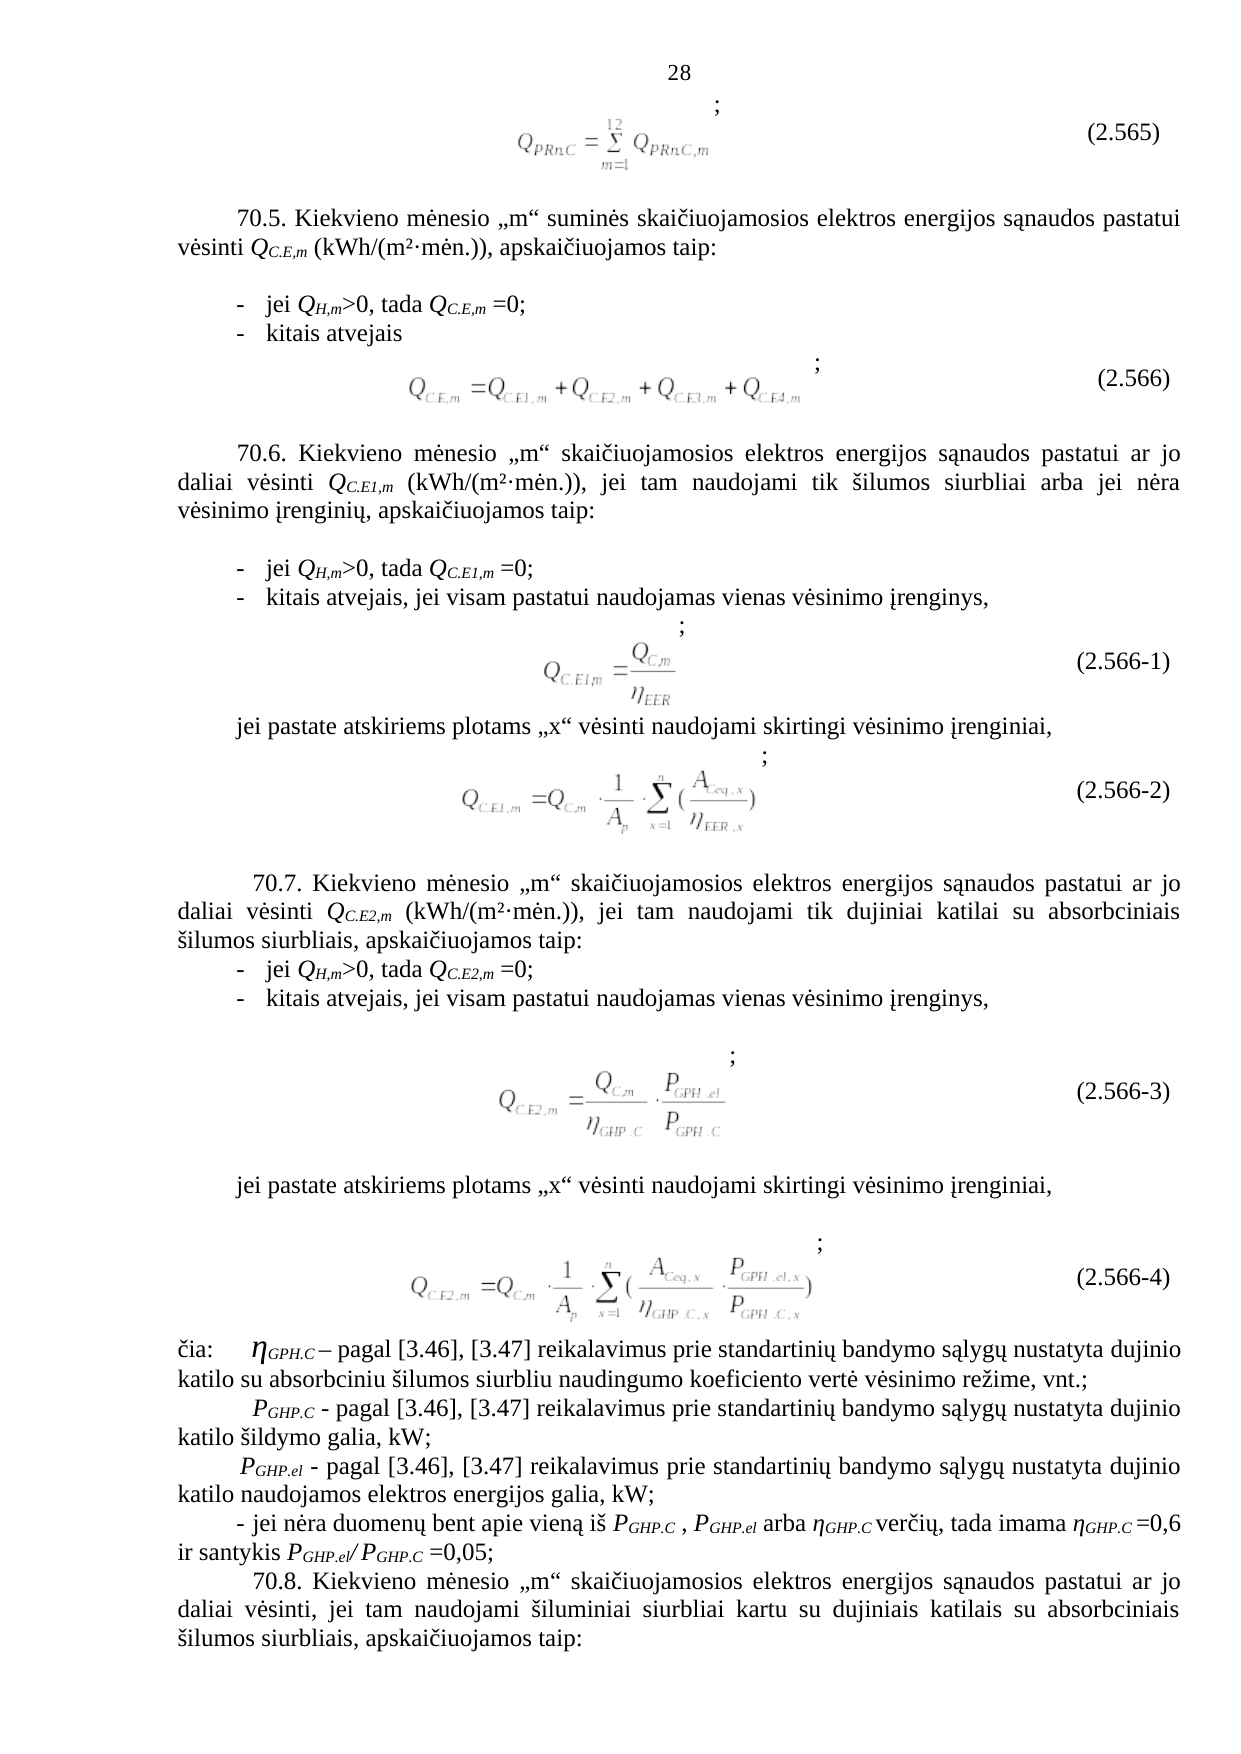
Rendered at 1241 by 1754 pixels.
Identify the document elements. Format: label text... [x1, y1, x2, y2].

table_header (2.566-3) [1054, 1040, 1181, 1141]
text - jei QH,m>0, tada QC.E1,m =0; [236, 553, 1181, 582]
text PGHP.el - pagal [3.46], [3.47] reikalavimus prie standartinių bandymo sąlygų nustatyta dujinio katilo naudojamos elektros energijos galia, kW; [177, 1451, 1181, 1508]
text 70.8. Kiekvieno mėnesio „m“ skaičiuojamosios elektros energijos sąnaudos pastatui ar jo daliai vėsinti, jei tam naudojami šiluminiai siurbliai kartu su dujiniais katilais su absorbciniais šilumos siurbliais, apskaičiuojamos taip: [177, 1566, 1181, 1652]
text - jei nėra duomenų bent apie vieną iš PGHP.C , PGHP.el arba ηGHP.C verčių, tada imama ηGHP.C =0,6 ir santykis PGHP.el/ PGHP.C =0,05; [177, 1508, 1181, 1566]
text jei pastate atskiriems plotams „x“ vėsinti naudojami skirtingi vėsinimo įrenginiai, [236, 1170, 1181, 1199]
text - kitais atvejais, jei visam pastatui naudojamas vienas vėsinimo įrenginys, [236, 983, 1181, 1011]
table_header ; [177, 740, 1049, 839]
text - jei QH,m>0, tada QC.E,m =0; [236, 289, 1181, 318]
text - kitais atvejais [236, 318, 1181, 347]
text PGHP.C - pagal [3.46], [3.47] reikalavimus prie standartinių bandymo sąlygų nustatyta dujinio katilo šildymo galia, kW; [177, 1393, 1181, 1451]
text jei pastate atskiriems plotams „x“ vėsinti naudojami skirtingi vėsinimo įrenginiai, [236, 711, 1181, 740]
table_header ; [177, 1040, 1054, 1141]
table_header ; [177, 610, 1049, 711]
text 70.6. Kiekvieno mėnesio „m“ skaičiuojamosios elektros energijos sąnaudos pastatui ar jo daliai vėsinti QC.E1,m (kWh/(m²·mėn.)), jei tam naudojami tik šilumos siurbliai arba jei nėra vėsinimo įrenginių, apskaičiuojamos taip: [177, 438, 1181, 524]
table_header ; [177, 1228, 1054, 1326]
text - kitais atvejais, jei visam pastatui naudojamas vienas vėsinimo įrenginys, [236, 582, 1181, 610]
table_header ; [177, 89, 1057, 174]
table_header (2.565) [1058, 89, 1171, 174]
text 70.5. Kiekvieno mėnesio „m“ suminės skaičiuojamosios elektros energijos sąnaudos pastatui vėsinti QC.E,m (kWh/(m²·mėn.)), apskaičiuojamos taip: [177, 203, 1181, 260]
table_header (2.566-4) [1054, 1228, 1181, 1326]
text 70.7. Kiekvieno mėnesio „m“ skaičiuojamosios elektros energijos sąnaudos pastatui ar jo daliai vėsinti QC.E2,m (kWh/(m²·mėn.)), jei tam naudojami tik dujiniai katilai su absorbciniais šilumos siurbliais, apskaičiuojamos taip: [177, 868, 1181, 954]
text - jei QH,m>0, tada QC.E2,m =0; [236, 954, 1181, 983]
table_header (2.566-1) [1049, 610, 1181, 711]
table_header ; [177, 347, 1049, 409]
text čia: ηGPH.C – pagal [3.46], [3.47] reikalavimus prie standartinių bandymo sąlygų nustatyta dujinio katilo su absorbciniu šilumos siurbliu naudingumo koeficiento vertė vėsinimo režime, vnt.; [177, 1326, 1181, 1393]
table_header (2.566) [1049, 347, 1181, 409]
table_header (2.566-2) [1049, 740, 1181, 839]
